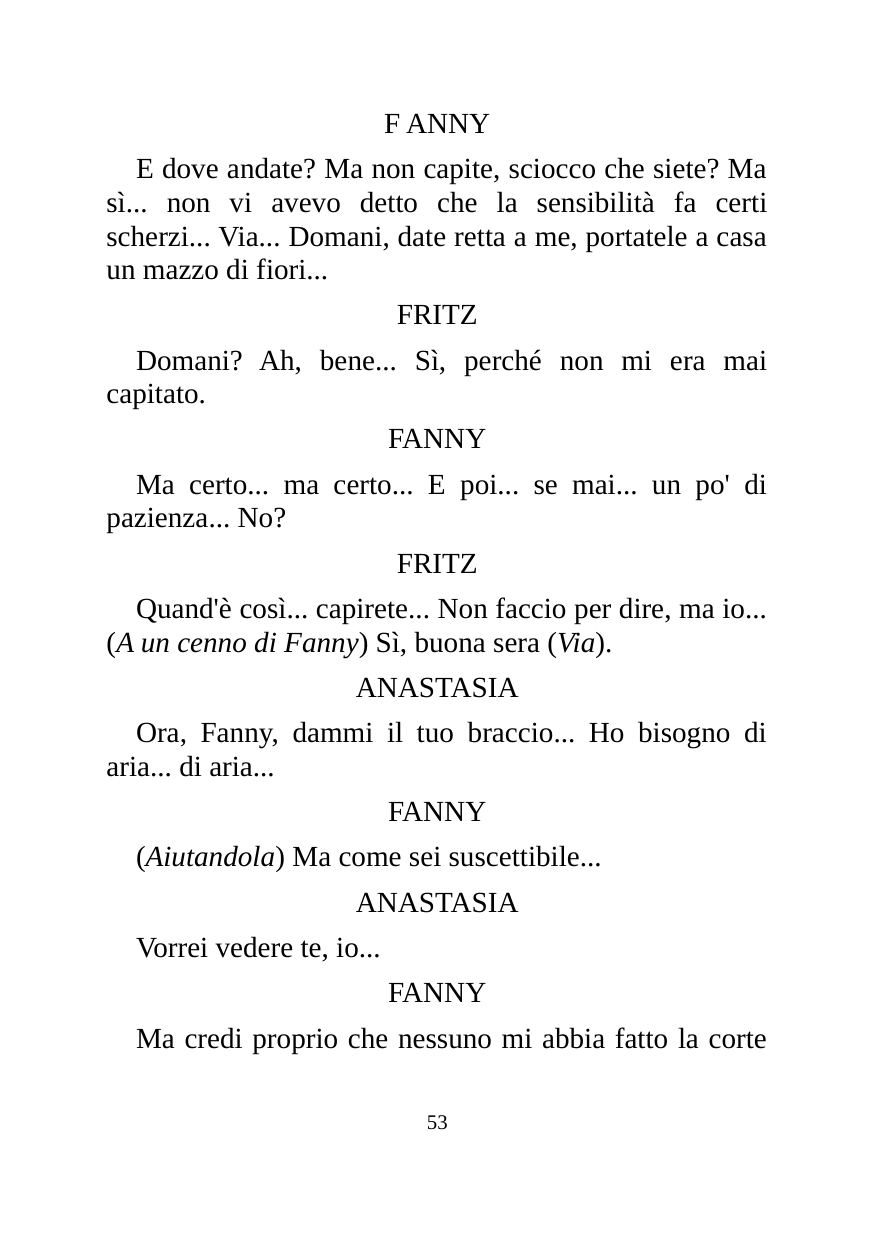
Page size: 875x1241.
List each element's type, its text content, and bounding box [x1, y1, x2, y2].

text FANNY [106, 422, 768, 455]
text F ANNY [106, 106, 768, 140]
text FANNY [106, 794, 768, 828]
text FANNY [106, 975, 768, 1009]
text ANASTASIA [106, 670, 768, 703]
text FRITZ [106, 297, 768, 331]
text Quand'è così... capirete... Non faccio per dire, ma io... (A un cenno di Fanny) Sì, buona sera (Via). [106, 591, 768, 658]
text (Aiutandola) Ma come sei suscettibile... [106, 839, 768, 873]
text Domani? Ah, bene... Sì, perché non mi era mai capitato. [106, 343, 768, 410]
text Ma certo... ma certo... E poi... se mai... un po' di pazienza... No? [106, 467, 768, 534]
text Vorrei vedere te, io... [106, 930, 768, 964]
text ANASTASIA [106, 885, 768, 918]
text Ma credi proprio che nessuno mi abbia fatto la corte [106, 1021, 768, 1054]
text E dove andate? Ma non capite, sciocco che siete? Ma sì... non vi avevo detto che la sensibilità fa certi scherzi... Via... Domani, date retta a me, portatele a casa un mazzo di fiori... [106, 152, 768, 286]
text FRITZ [106, 546, 768, 579]
text Ora, Fanny, dammi il tuo braccio... Ho bisogno di aria... di aria... [106, 715, 768, 782]
